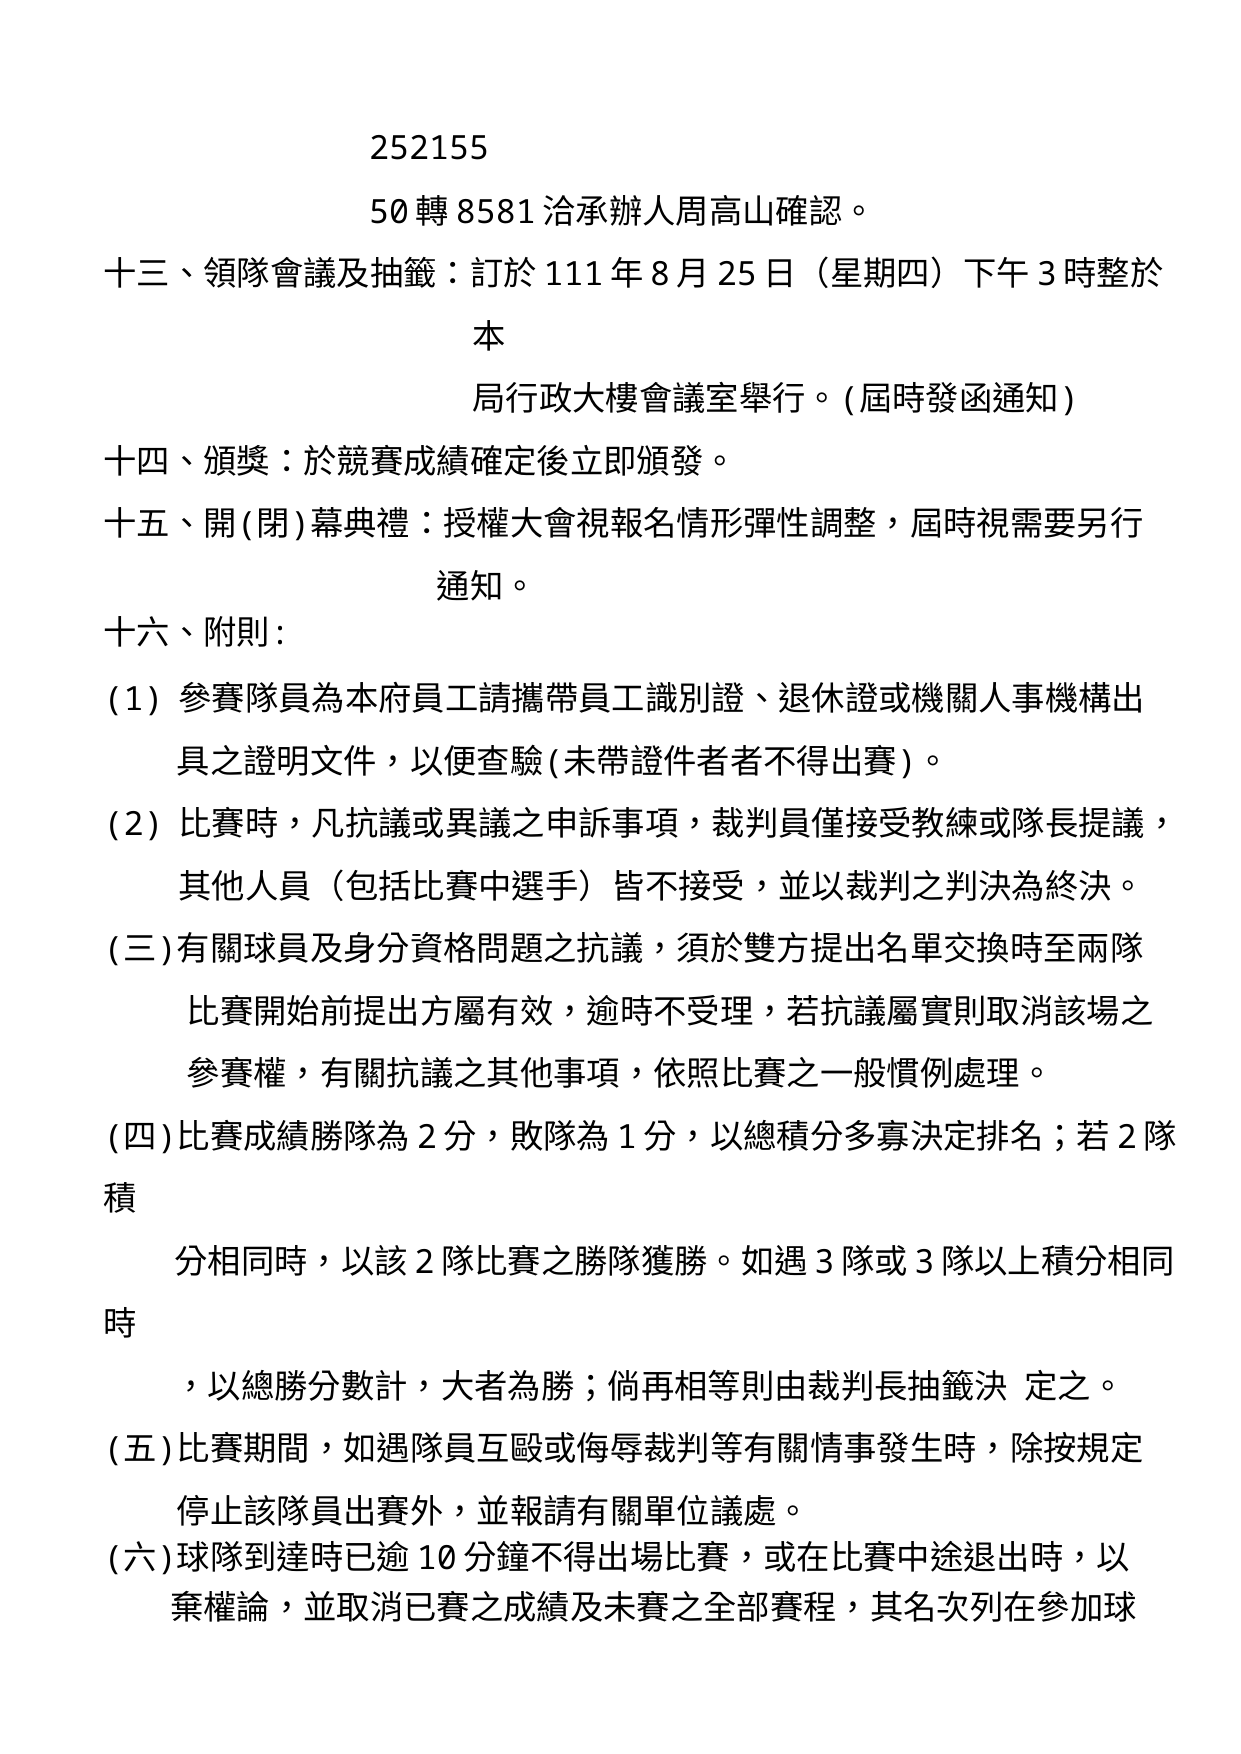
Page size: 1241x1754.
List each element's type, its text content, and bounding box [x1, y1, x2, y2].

list 比賽時，凡抗議或異議之申訴事項，裁判員僅接受教練或隊長提議，其他人員（包括比賽中選手）皆不接受，並以裁判之判決為終決。 [103, 779, 1181, 904]
list 參賽隊員為本府員工請攜帶員工識別證、退休證或機關人事機構出 [103, 654, 1181, 717]
text (三)有關球員及身分資格問題之抗議，須於雙方提出名單交換時至兩隊 [103, 904, 1181, 967]
text 局行政大樓會議室舉行。(屆時發函通知) [128, 354, 1181, 417]
text 十五、開(閉)幕典禮：授權大會視報名情形彈性調整，屆時視需要另行 [103, 479, 1181, 542]
text (四)比賽成績勝隊為2分，敗隊為1分，以總積分多寡決定排名；若2隊積 [103, 1092, 1181, 1217]
text 通知。 [353, 542, 1181, 604]
text 分相同時，以該2隊比賽之勝隊獲勝。如遇3隊或3隊以上積分相同時 [103, 1217, 1181, 1342]
text (五)比賽期間，如遇隊員互毆或侮辱裁判等有關情事發生時，除按規定 [103, 1404, 1181, 1467]
text 十四、頒獎：於競賽成績確定後立即頒發。 [103, 417, 1181, 479]
text (六)球隊到達時已逾10分鐘不得出場比賽，或在比賽中途退出時，以 [103, 1529, 1181, 1579]
text 十三、領隊會議及抽籤：訂於111年8月25日（星期四）下午3時整於本 [103, 229, 1181, 354]
text 停止該隊員出賽外，並報請有關單位議處。 [103, 1467, 1181, 1529]
text 比賽開始前提出方屬有效，逾時不受理，若抗議屬實則取消該場之 [103, 967, 1181, 1029]
text 參賽權，有關抗議之其他事項，依照比賽之一般慣例處理。 [103, 1029, 1181, 1092]
text 十六、附則: [103, 604, 1181, 654]
text 棄權論，並取消已賽之成績及未賽之全部賽程，其名次列在參加球 [103, 1579, 1181, 1629]
text 50轉8581洽承辦人周高山確認。 [280, 167, 1181, 229]
text 252155 [103, 104, 1181, 167]
text ，以總勝分數計，大者為勝；倘再相等則由裁判長抽籤決 定之。 [103, 1342, 1181, 1404]
text 具之證明文件，以便查驗(未帶證件者者不得出賽)。 [103, 717, 1181, 779]
